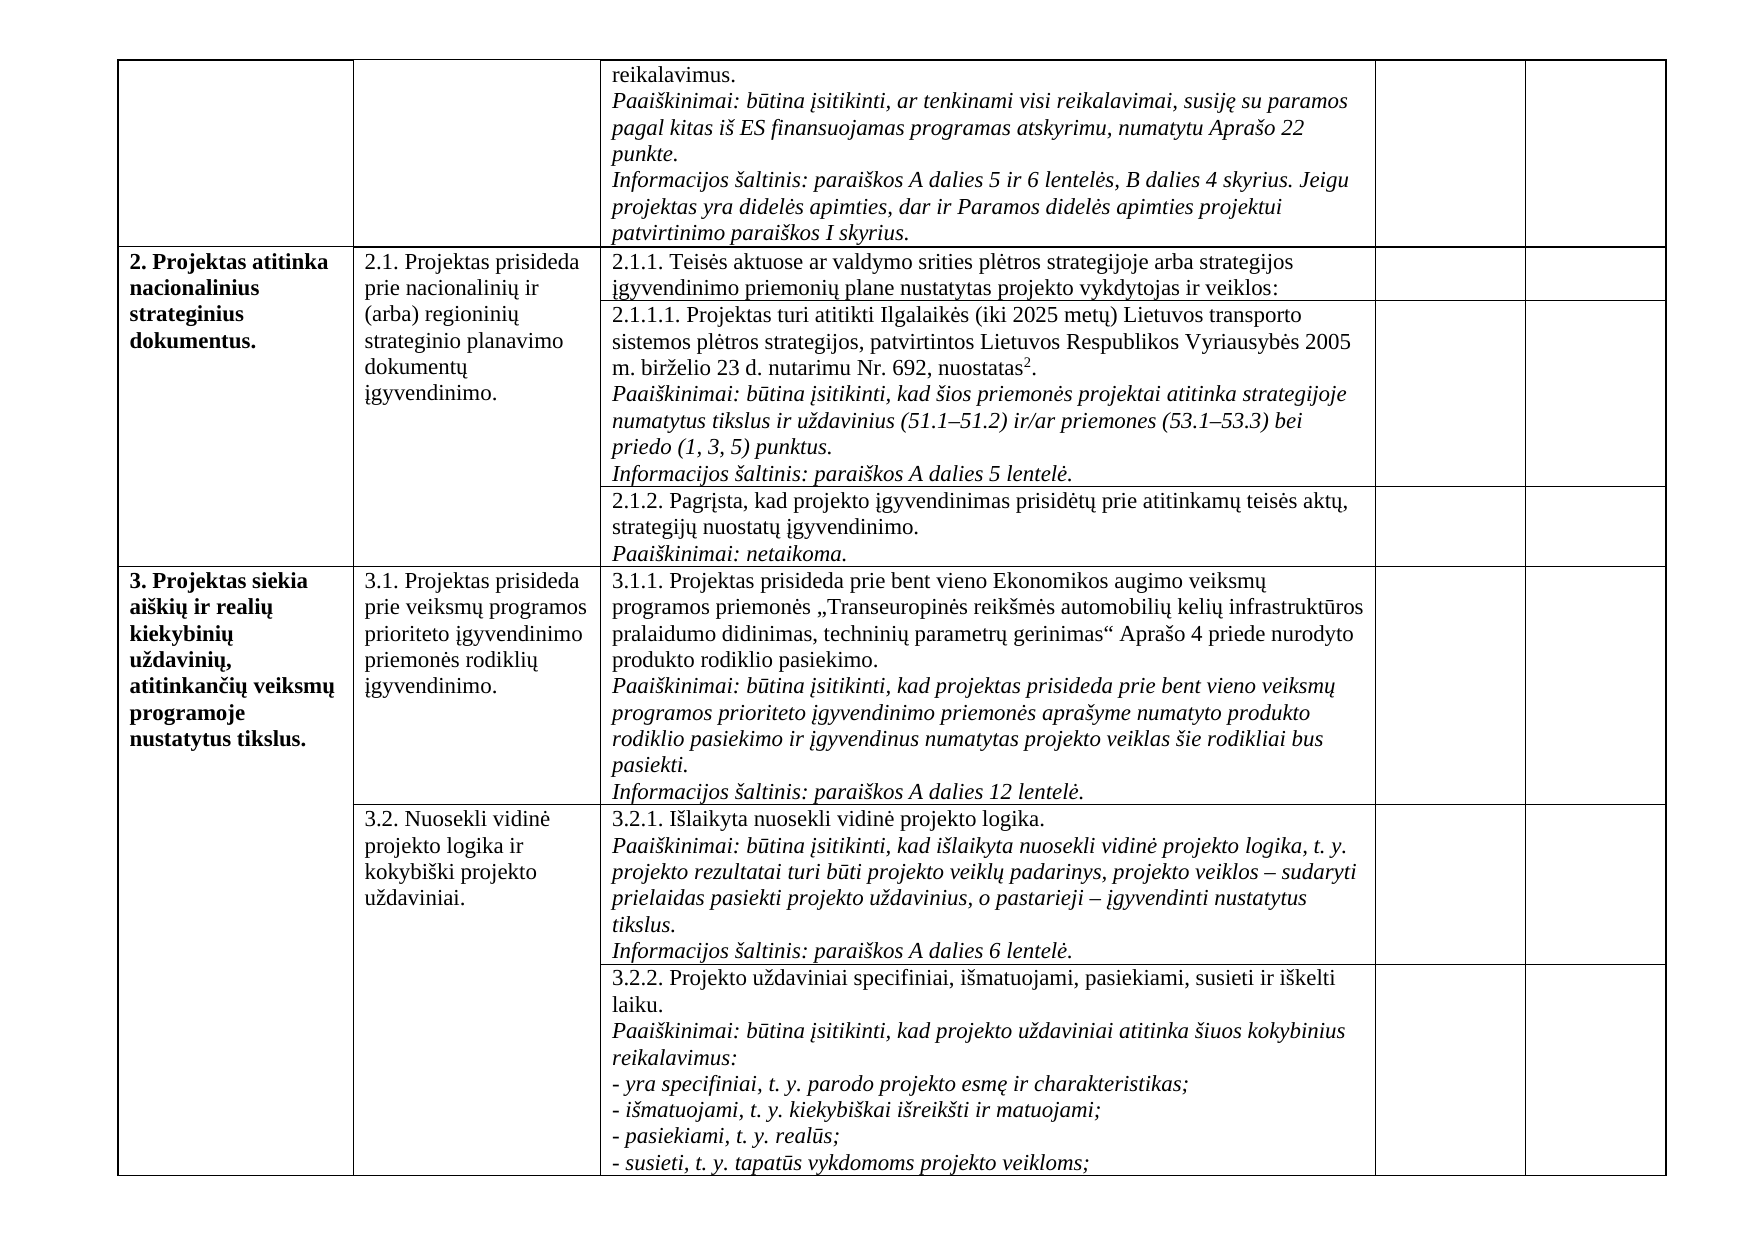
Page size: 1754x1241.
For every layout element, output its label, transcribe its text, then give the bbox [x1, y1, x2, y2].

table_cell [1526, 248, 1665, 300]
table_cell 3.2.1. Išlaikyta nuosekli vidinė projekto logika. Paaiškinimai: būtina įsitikinti, kad išlaikyta nuosekli vidinė projekto logika, t. y. projekto rezultatai turi būti projekto veiklų padarinys, projekto veiklos – sudaryti prielaidas pasiekti projekto uždavinius, o pastarieji – įgyvendinti nustatytus tikslus. Informacijos šaltinis: paraiškos A dalies 6 lentelė. [601, 805, 1375, 963]
table_cell [1526, 567, 1665, 804]
table_cell 2.1.1.1. Projektas turi atitikti Ilgalaikės (iki 2025 metų) Lietuvos transporto sistemos plėtros strategijos, patvirtintos Lietuvos Respublikos Vyriausybės 2005 m. birželio 23 d. nutarimu Nr. 692, nuostatas2. Paaiškinimai: būtina įsitikinti, kad šios priemonės projektai atitinka strategijoje numatytus tikslus ir uždavinius (51.1–51.2) ir/ar priemones (53.1–53.3) bei priedo (1, 3, 5) punktus. Informacijos šaltinis: paraiškos A dalies 5 lentelė. [601, 301, 1375, 486]
table_cell [1526, 965, 1665, 1175]
table_cell 2. Projektas atitinka nacionalinius strateginius dokumentus. [119, 247, 353, 566]
table_cell 3.1. Projektas prisideda prie veiksmų programos prioriteto įgyvendinimo priemonės rodiklių įgyvendinimo. [354, 567, 600, 804]
table_cell [1526, 301, 1665, 486]
table_cell [1376, 805, 1525, 963]
table_cell reikalavimus. Paaiškinimai: būtina įsitikinti, ar tenkinami visi reikalavimai, susiję su paramos pagal kitas iš ES finansuojamas programas atskyrimu, numatytu Aprašo 22 punkte. Informacijos šaltinis: paraiškos A dalies 5 ir 6 lentelės, B dalies 4 skyrius. Jeigu projektas yra didelės apimties, dar ir Paramos didelės apimties projektui patvirtinimo paraiškos I skyrius. [601, 61, 1375, 246]
table_cell [1376, 301, 1525, 486]
table_cell 2.1. Projektas prisideda prie nacionalinių ir (arba) regioninių strateginio planavimo dokumentų įgyvendinimo. [354, 248, 600, 566]
table_cell [1376, 965, 1525, 1175]
table_cell 3.1.1. Projektas prisideda prie bent vieno Ekonomikos augimo veiksmų programos priemonės „Transeuropinės reikšmės automobilių kelių infrastruktūros pralaidumo didinimas, techninių parametrų gerinimas“ Aprašo 4 priede nurodyto produkto rodiklio pasiekimo. Paaiškinimai: būtina įsitikinti, kad projektas prisideda prie bent vieno veiksmų programos prioriteto įgyvendinimo priemonės aprašyme numatyto produkto rodiklio pasiekimo ir įgyvendinus numatytas projekto veiklas šie rodikliai bus pasiekti. Informacijos šaltinis: paraiškos A dalies 12 lentelė. [601, 567, 1375, 804]
table_cell [1376, 61, 1525, 246]
table_cell [1526, 61, 1665, 246]
table_cell [1526, 805, 1665, 963]
table_cell 3.2. Nuosekli vidinė projekto logika ir kokybiški projekto uždaviniai. [354, 805, 600, 1175]
table_cell [354, 60, 600, 246]
table_cell [1526, 487, 1665, 566]
table_cell 3. Projektas siekia aiškių ir realių kiekybinių uždavinių, atitinkančių veiksmų programoje nustatytus tikslus. [119, 567, 353, 1175]
table_cell [1376, 487, 1525, 566]
table_cell 3.2.2. Projekto uždaviniai specifiniai, išmatuojami, pasiekiami, susieti ir iškelti laiku. Paaiškinimai: būtina įsitikinti, kad projekto uždaviniai atitinka šiuos kokybinius reikalavimus: - yra specifiniai, t. y. parodo projekto esmę ir charakteristikas; - išmatuojami, t. y. kiekybiškai išreikšti ir matuojami; - pasiekiami, t. y. realūs; - susieti, t. y. tapatūs vykdomoms projekto veikloms; [601, 965, 1375, 1175]
table_cell [1376, 248, 1525, 300]
table_cell [119, 61, 353, 246]
table_cell [1376, 567, 1525, 804]
table_cell 2.1.2. Pagrįsta, kad projekto įgyvendinimas prisidėtų prie atitinkamų teisės aktų, strategijų nuostatų įgyvendinimo. Paaiškinimai: netaikoma. [601, 487, 1375, 566]
table_cell 2.1.1. Teisės aktuose ar valdymo srities plėtros strategijoje arba strategijos įgyvendinimo priemonių plane nustatytas projekto vykdytojas ir veiklos: [601, 248, 1375, 300]
